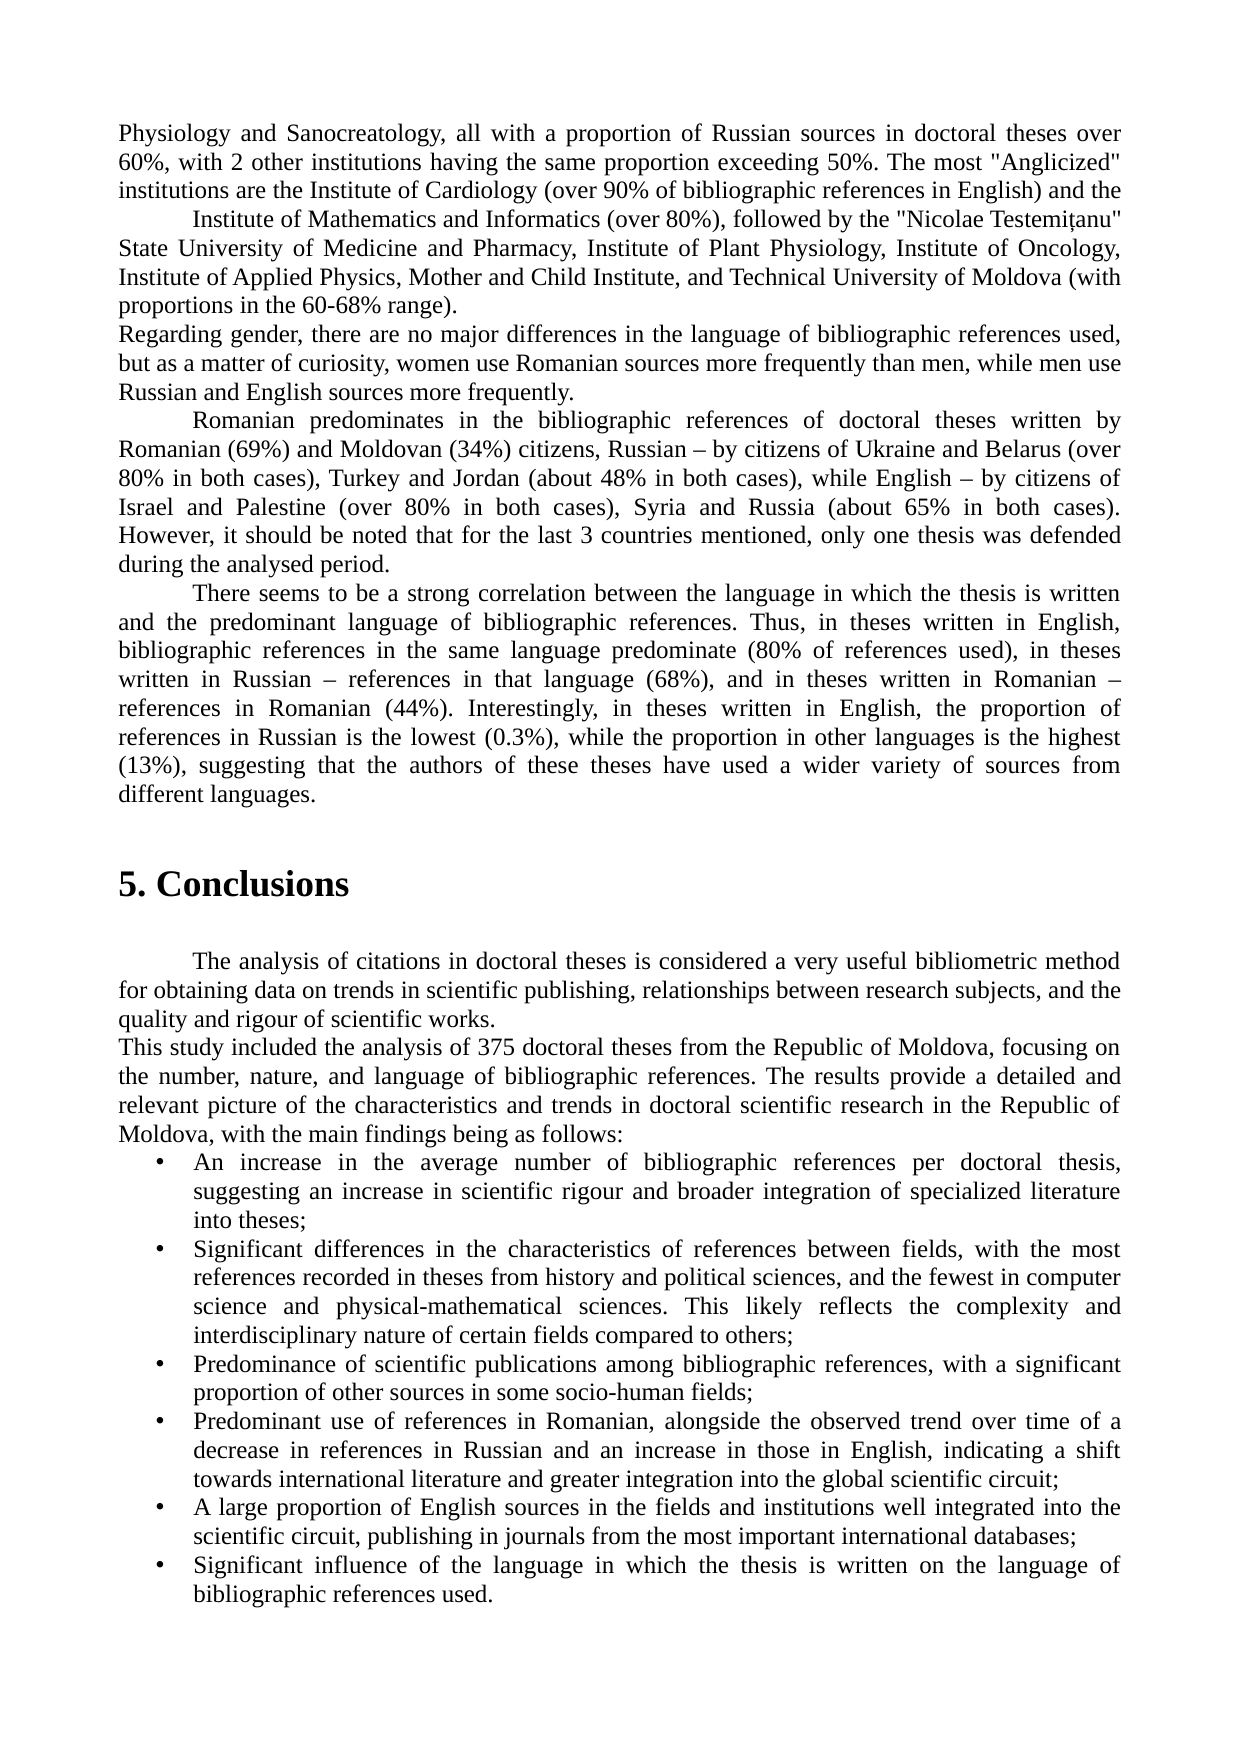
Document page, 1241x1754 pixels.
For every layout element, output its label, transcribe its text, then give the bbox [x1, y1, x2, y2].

list An increase in the average number of bibliographic references per doctoral thesis, suggesting an increase in scientific rigour and broader integration of specialized literature into theses; [156, 1147, 1122, 1234]
text Regarding gender, there are no major differences in the language of bibliographic references used, but as a matter of curiosity, women use Romanian sources more frequently than men, while men use Russian and English sources more frequently. [118, 319, 1122, 406]
list Significant differences in the characteristics of references between fields, with the most references recorded in theses from history and political sciences, and the fewest in computer science and physical-mathematical sciences. This likely reflects the complexity and interdisciplinary nature of certain fields compared to others; [156, 1234, 1122, 1349]
text Romanian predominates in the bibliographic references of doctoral theses written by Romanian (69%) and Moldovan (34%) citizens, Russian – by citizens of Ukraine and Belarus (over 80% in both cases), Turkey and Jordan (about 48% in both cases), while English – by citizens of Israel and Palestine (over 80% in both cases), Syria and Russia (about 65% in both cases). However, it should be noted that for the last 3 countries mentioned, only one thesis was defended during the analysed period. [118, 406, 1122, 578]
subtitle 5. Conclusions [118, 862, 1122, 905]
text This study included the analysis of 375 doctoral theses from the Republic of Moldova, focusing on the number, nature, and language of bibliographic references. The results provide a detailed and relevant picture of the characteristics and trends in doctoral scientific research in the Republic of Moldova, with the main findings being as follows: [118, 1032, 1122, 1147]
list Significant influence of the language in which the thesis is written on the language of bibliographic references used. [156, 1550, 1122, 1607]
text The analysis of citations in doctoral theses is considered a very useful bibliometric method for obtaining data on trends in scientific publishing, relationships between research subjects, and the quality and rigour of scientific works. [118, 946, 1122, 1032]
text Physiology and Sanocreatology, all with a proportion of Russian sources in doctoral theses over 60%, with 2 other institutions having the same proportion exceeding 50%. The most "Anglicized" institutions are the Institute of Cardiology (over 90% of bibliographic references in English) and the Institute of Mathematics and Informatics (over 80%), followed by the "Nicolae Testemițanu" State University of Medicine and Pharmacy, Institute of Plant Physiology, Institute of Oncology, Institute of Applied Physics, Mother and Child Institute, and Technical University of Moldova (with proportions in the 60-68% range). [118, 118, 1122, 319]
list Predominant use of references in Romanian, alongside the observed trend over time of a decrease in references in Russian and an increase in those in English, indicating a shift towards international literature and greater integration into the global scientific circuit; [156, 1406, 1122, 1492]
list Predominance of scientific publications among bibliographic references, with a significant proportion of other sources in some socio-human fields; [156, 1349, 1122, 1406]
text There seems to be a strong correlation between the language in which the thesis is written and the predominant language of bibliographic references. Thus, in theses written in English, bibliographic references in the same language predominate (80% of references used), in theses written in Russian – references in that language (68%), and in theses written in Romanian – references in Romanian (44%). Interestingly, in theses written in English, the proportion of references in Russian is the lowest (0.3%), while the proportion in other languages is the highest (13%), suggesting that the authors of these theses have used a wider variety of sources from different languages. [118, 578, 1122, 808]
list A large proportion of English sources in the fields and institutions well integrated into the scientific circuit, publishing in journals from the most important international databases; [156, 1492, 1122, 1550]
